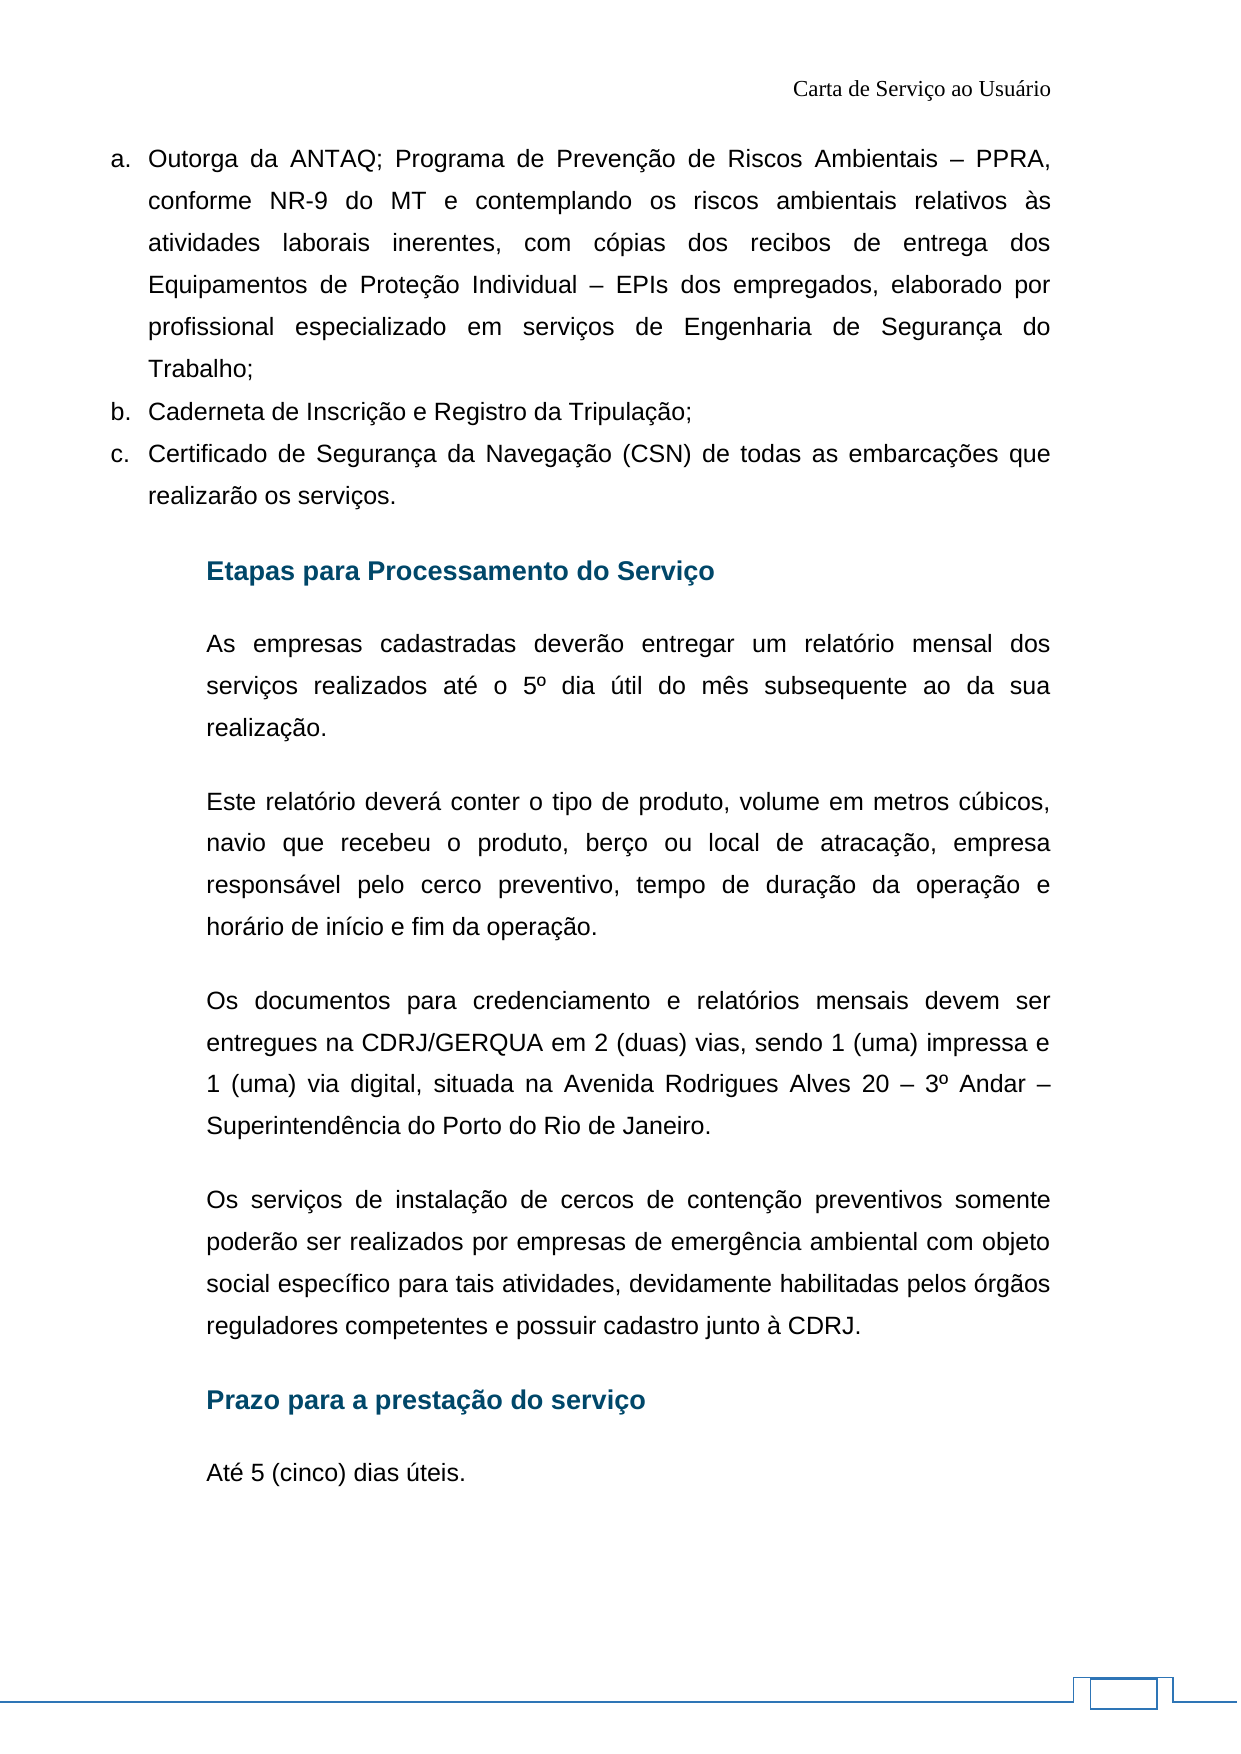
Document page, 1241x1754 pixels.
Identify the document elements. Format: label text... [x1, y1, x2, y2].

text Os serviços de instalação de cercos de contenção preventivos somente poderão ser realizados por empresas de emergência ambiental com objeto social específico para tais atividades, devidamente habilitadas pelos órgãos reguladores competentes e possuir cadastro junto à CDRJ. [206, 1185, 1052, 1339]
list Outorga da ANTAQ; Programa de Prevenção de Riscos Ambientais – PPRA, conforme NR-9 do MT e contemplando os riscos ambientais relativos às atividades laborais inerentes, com cópias dos recibos de entrega dos Equipamentos de Proteção Individual – EPIs dos empregados, elaborado por profissional especializado em serviços de Engenharia de Segurança do Trabalho; [110, 144, 1052, 382]
text Este relatório deverá conter o tipo de produto, volume em metros cúbicos, navio que recebeu o produto, berço ou local de atracação, empresa responsável pelo cerco preventivo, tempo de duração da operação e horário de início e fim da operação. [206, 786, 1052, 941]
text As empresas cadastradas deverão entregar um relatório mensal dos serviços realizados até o 5º dia útil do mês subsequente ao da sua realização. [206, 629, 1052, 742]
list Certificado de Segurança da Navegação (CSN) de todas as embarcações que realizarão os serviços. [110, 439, 1052, 510]
text Prazo para a prestação do serviço [206, 1384, 1171, 1416]
text Até 5 (cinco) dias úteis. [206, 1458, 1052, 1487]
text Os documentos para credenciamento e relatórios mensais devem ser entregues na CDRJ/GERQUA em 2 (duas) vias, sendo 1 (uma) impressa e 1 (uma) via digital, situada na Avenida Rodrigues Alves 20 – 3º Andar – Superintendência do Porto do Rio de Janeiro. [206, 986, 1052, 1140]
list Caderneta de Inscrição e Registro da Tripulação; [110, 396, 1052, 425]
subtitle Etapas para Processamento do Serviço [206, 555, 1171, 586]
